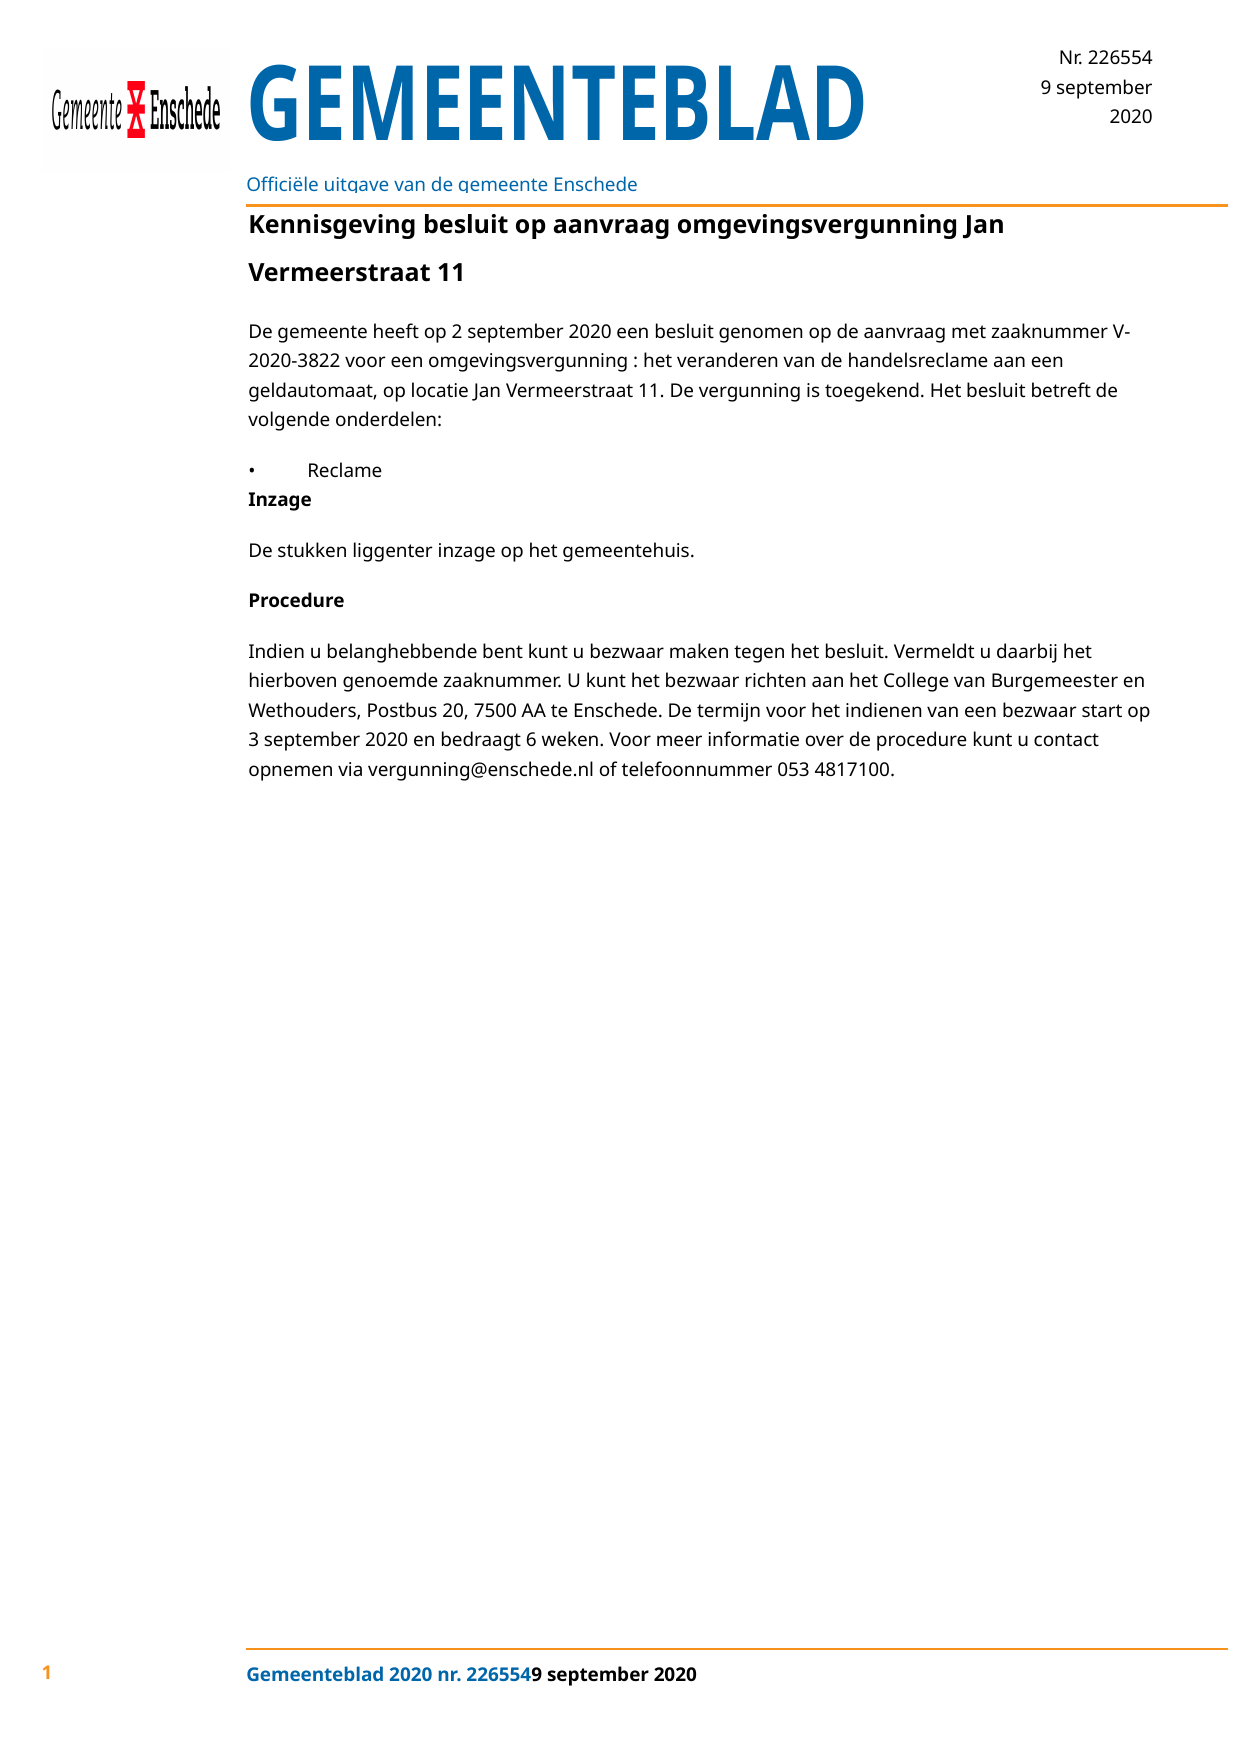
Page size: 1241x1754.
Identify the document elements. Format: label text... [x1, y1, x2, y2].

text Procedure [248, 587, 1152, 613]
list Reclame [248, 457, 1152, 483]
text Indien u belanghebbende bent kunt u bezwaar maken tegen het besluit. Vermeldt u daarbij het hierboven genoemde zaaknummer. U kunt het bezwaar richten aan het College van Burgemees­ter en Wethouders, Postbus 20, 7500 AA te Enschede. De termijn voor het indienen van een bezwaar start op 3 september 2020 en bedraagt 6 weken. Voor meer informatie over de procedure kunt u contact opnemen via vergunning@enschede.nl of telefoonnummer 053 4817100. [248, 638, 1152, 782]
text De gemeente heeft op 2 september 2020 een besluit genomen op de aanvraag met zaaknummer V-2020-3822 voor een omgevingsvergunning : het veranderen van de handelsreclame aan een geldautomaat, op locatie Jan Vermeerstraat 11. De vergunning is toegekend. Het besluit betreft de volgende onderdelen: [248, 318, 1152, 432]
text Kennisgeving besluit op aanvraag omgevingsvergunning Jan Vermeerstraat 11 [248, 207, 1152, 288]
picture [41, 47, 231, 172]
text De stukken liggenter inzage op het gemeentehuis. [248, 537, 1152, 563]
text Inzage [248, 487, 1152, 512]
